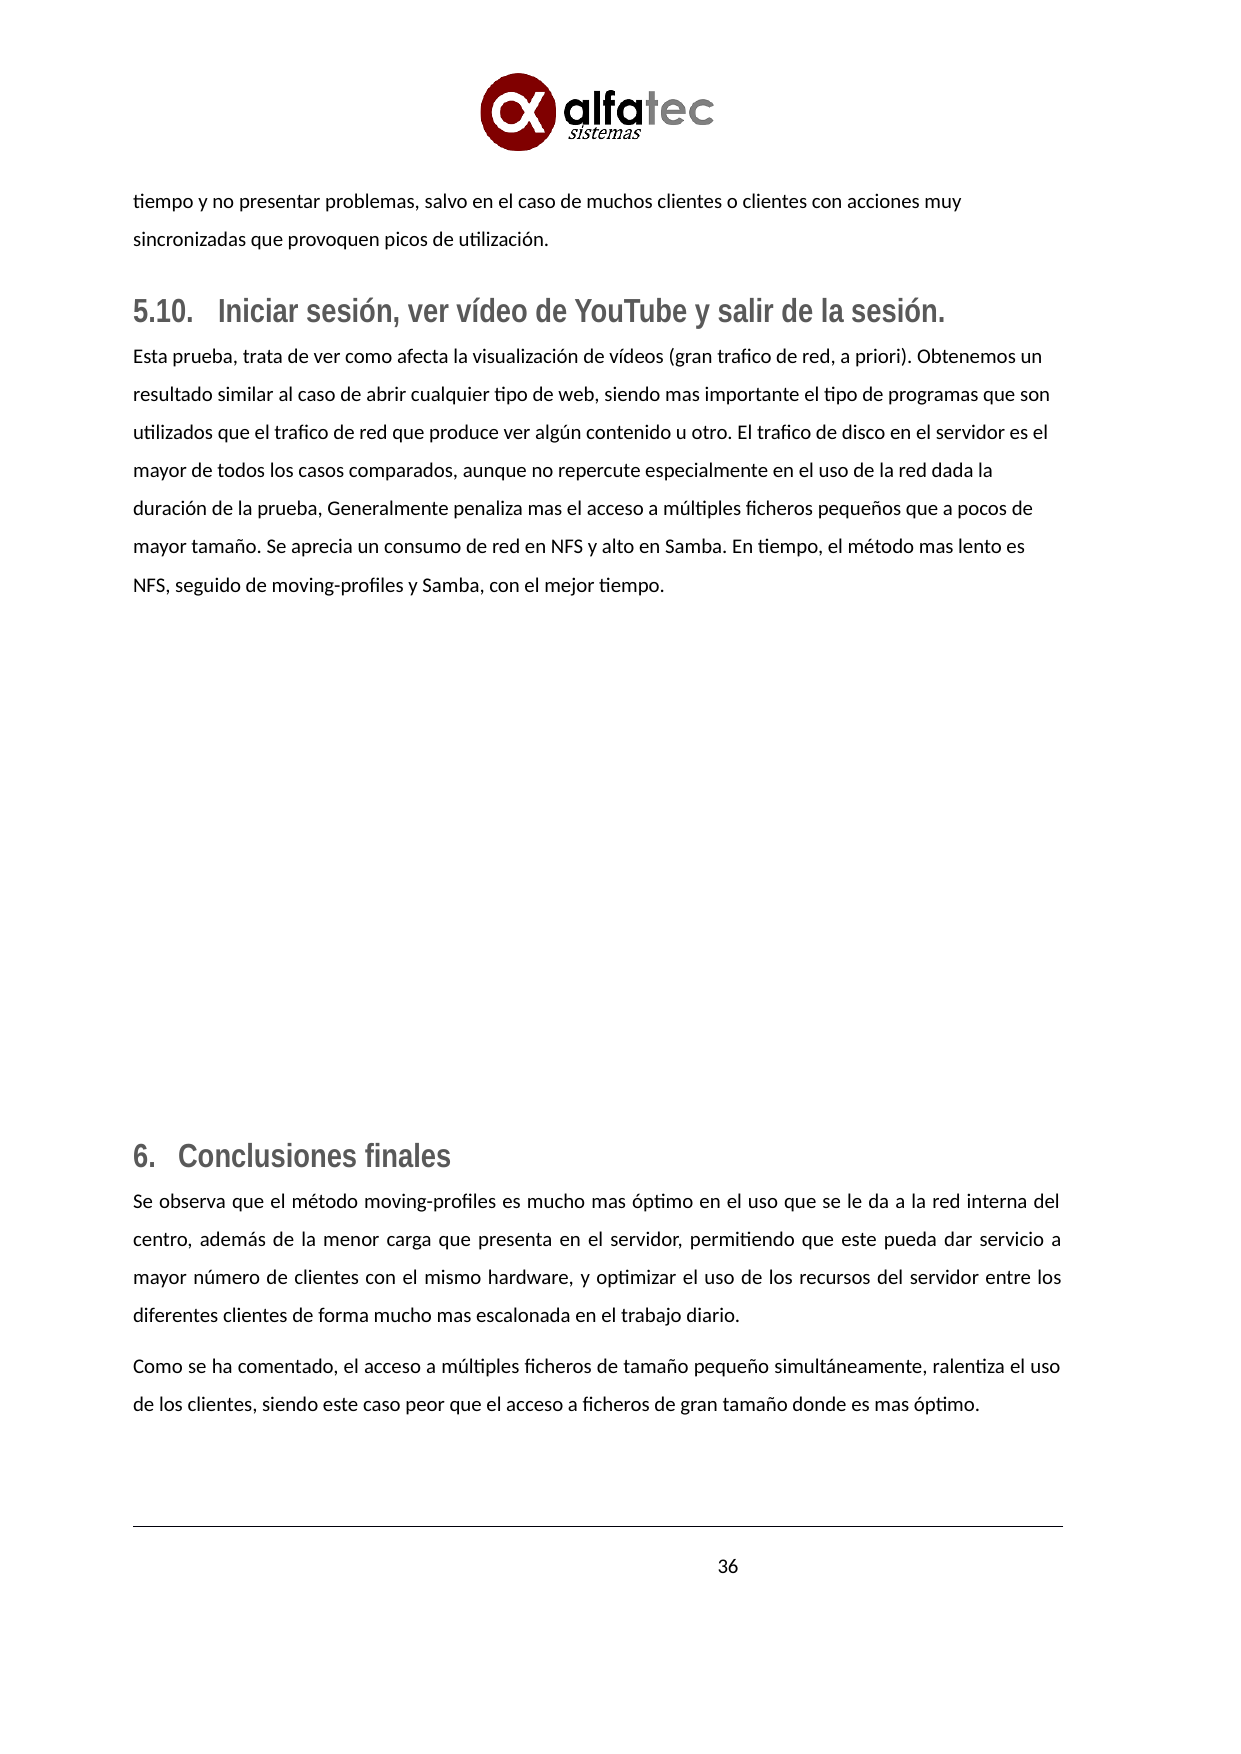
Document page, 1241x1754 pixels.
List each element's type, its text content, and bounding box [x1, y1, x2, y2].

text Como se ha comentado, el acceso a múltiples ficheros de tamaño pequeño simultáneamente, ralentiza el uso de los clientes, siendo este caso peor que el acceso a ficheros de gran tamaño donde es mas óptimo. [133, 1353, 1063, 1417]
text Esta prueba, trata de ver como afecta la visualización de vídeos (gran trafico de red, a priori). Obtenemos un resultado similar al caso de abrir cualquier tipo de web, siendo mas importante el tipo de programas que son utilizados que el trafico de red que produce ver algún contenido u otro. El trafico de disco en el servidor es el mayor de todos los casos comparados, aunque no repercute especialmente en el uso de la red dada la duración de la prueba, Generalmente penaliza mas el acceso a múltiples ficheros pequeños que a pocos de mayor tamaño. Se aprecia un consumo de red en NFS y alto en Samba. En tiempo, el método mas lento es NFS, seguido de moving-profiles y Samba, con el mejor tiempo. [133, 343, 1063, 597]
subtitle Iniciar sesión, ver vídeo de YouTube y salir de la sesión. [133, 289, 1063, 331]
subtitle Conclusiones finales [133, 1134, 1063, 1176]
picture [480, 73, 716, 151]
text Se observa que el método moving-profiles es mucho mas óptimo en el uso que se le da a la red interna del centro, además de la menor carga que presenta en el servidor, permitiendo que este pueda dar servicio a mayor número de clientes con el mismo hardware, y optimizar el uso de los recursos del servidor entre los diferentes clientes de forma mucho mas escalonada en el trabajo diario. [133, 1188, 1063, 1328]
text tiempo y no presentar problemas, salvo en el caso de muchos clientes o clientes con acciones muy sincronizadas que provoquen picos de utilización. [133, 188, 1063, 252]
